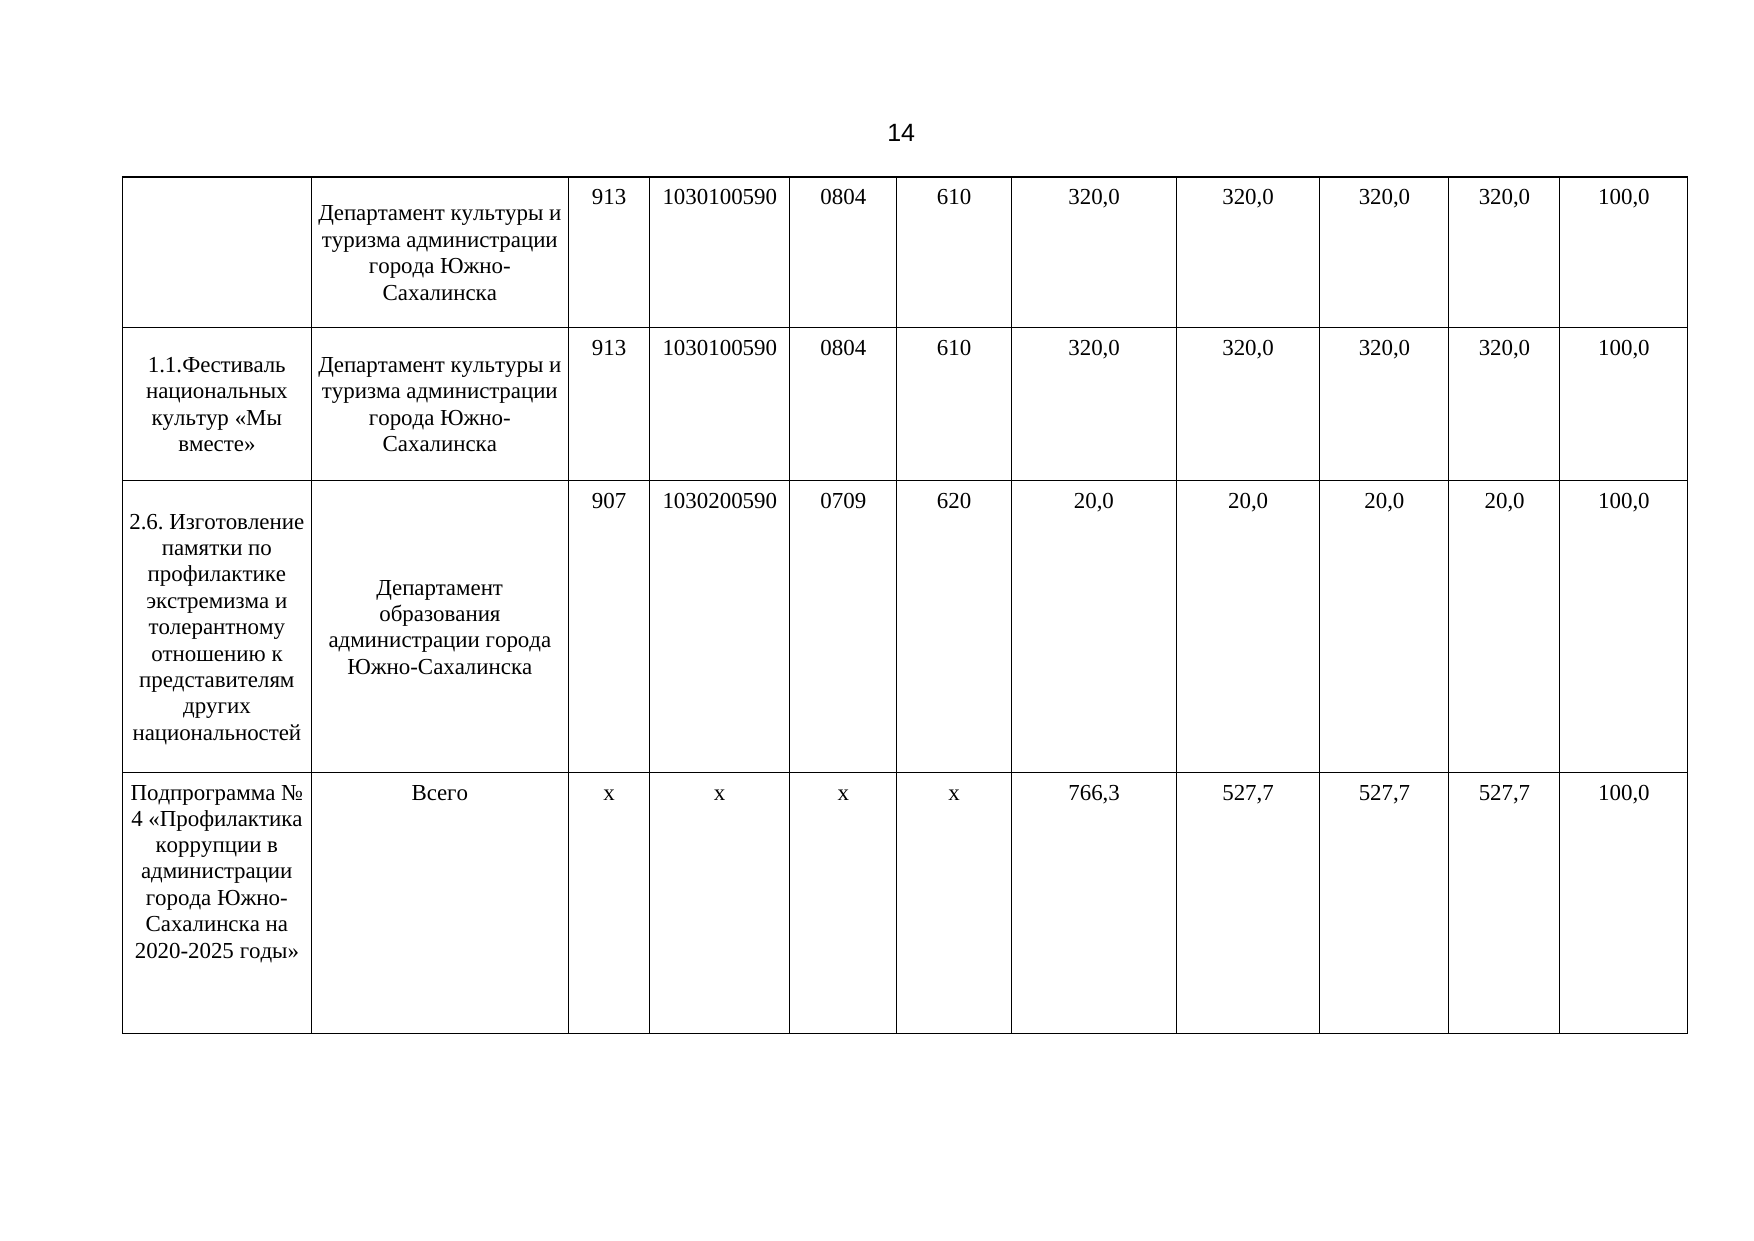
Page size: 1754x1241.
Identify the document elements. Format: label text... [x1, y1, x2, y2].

table_cell 320,0 [1177, 178, 1319, 327]
table_cell 1.1.Фестиваль национальных культур «Мы вместе» [123, 328, 311, 480]
table_cell 100,0 [1560, 773, 1687, 1032]
table_cell 0709 [790, 481, 896, 772]
table_cell 320,0 [1177, 328, 1319, 480]
table_cell 20,0 [1012, 481, 1176, 772]
table_cell Департамент культуры и туризма администрации города Южно-Сахалинска [312, 178, 568, 327]
table_cell 20,0 [1320, 481, 1448, 772]
table_cell х [790, 773, 896, 1032]
table_cell 320,0 [1012, 328, 1176, 480]
table_cell 100,0 [1560, 481, 1687, 772]
table_cell Подпрограмма № 4 «Профилактика коррупции в администрации города Южно-Сахалинска на 2020-2025 годы» [123, 773, 311, 1032]
table_cell 527,7 [1177, 773, 1319, 1032]
table_cell 320,0 [1012, 178, 1176, 327]
table_cell 620 [897, 481, 1011, 772]
table_cell 913 [569, 328, 649, 480]
table_cell 2.6. Изготовление памятки по профилактике экстремизма и толерантному отношению к представителям других национальностей [123, 481, 311, 772]
table_cell 610 [897, 328, 1011, 480]
table_cell 527,7 [1449, 773, 1559, 1032]
table_cell 1030100590 [650, 328, 789, 480]
table_cell 100,0 [1560, 328, 1687, 480]
table_cell 907 [569, 481, 649, 772]
table_cell 320,0 [1320, 178, 1448, 327]
table_cell Департамент образования администрации города Южно-Сахалинска [312, 481, 568, 772]
table_cell 610 [897, 178, 1011, 327]
table_cell х [650, 773, 789, 1032]
table_cell Департамент культуры и туризма администрации города Южно-Сахалинска [312, 328, 568, 480]
table_cell 0804 [790, 178, 896, 327]
table_cell 100,0 [1560, 178, 1687, 327]
table_cell 766,3 [1012, 773, 1176, 1032]
table_cell Всего [312, 773, 568, 1032]
table_cell 1030200590 [650, 481, 789, 772]
table_cell х [569, 773, 649, 1032]
table_cell 527,7 [1320, 773, 1448, 1032]
table_cell 320,0 [1449, 178, 1559, 327]
table_cell 20,0 [1449, 481, 1559, 772]
table_cell 0804 [790, 328, 896, 480]
table_cell 320,0 [1320, 328, 1448, 480]
table_cell 20,0 [1177, 481, 1319, 772]
table_cell [123, 178, 311, 327]
table_cell 1030100590 [650, 178, 789, 327]
table_cell 913 [569, 178, 649, 327]
table_cell х [897, 773, 1011, 1032]
table_cell 320,0 [1449, 328, 1559, 480]
